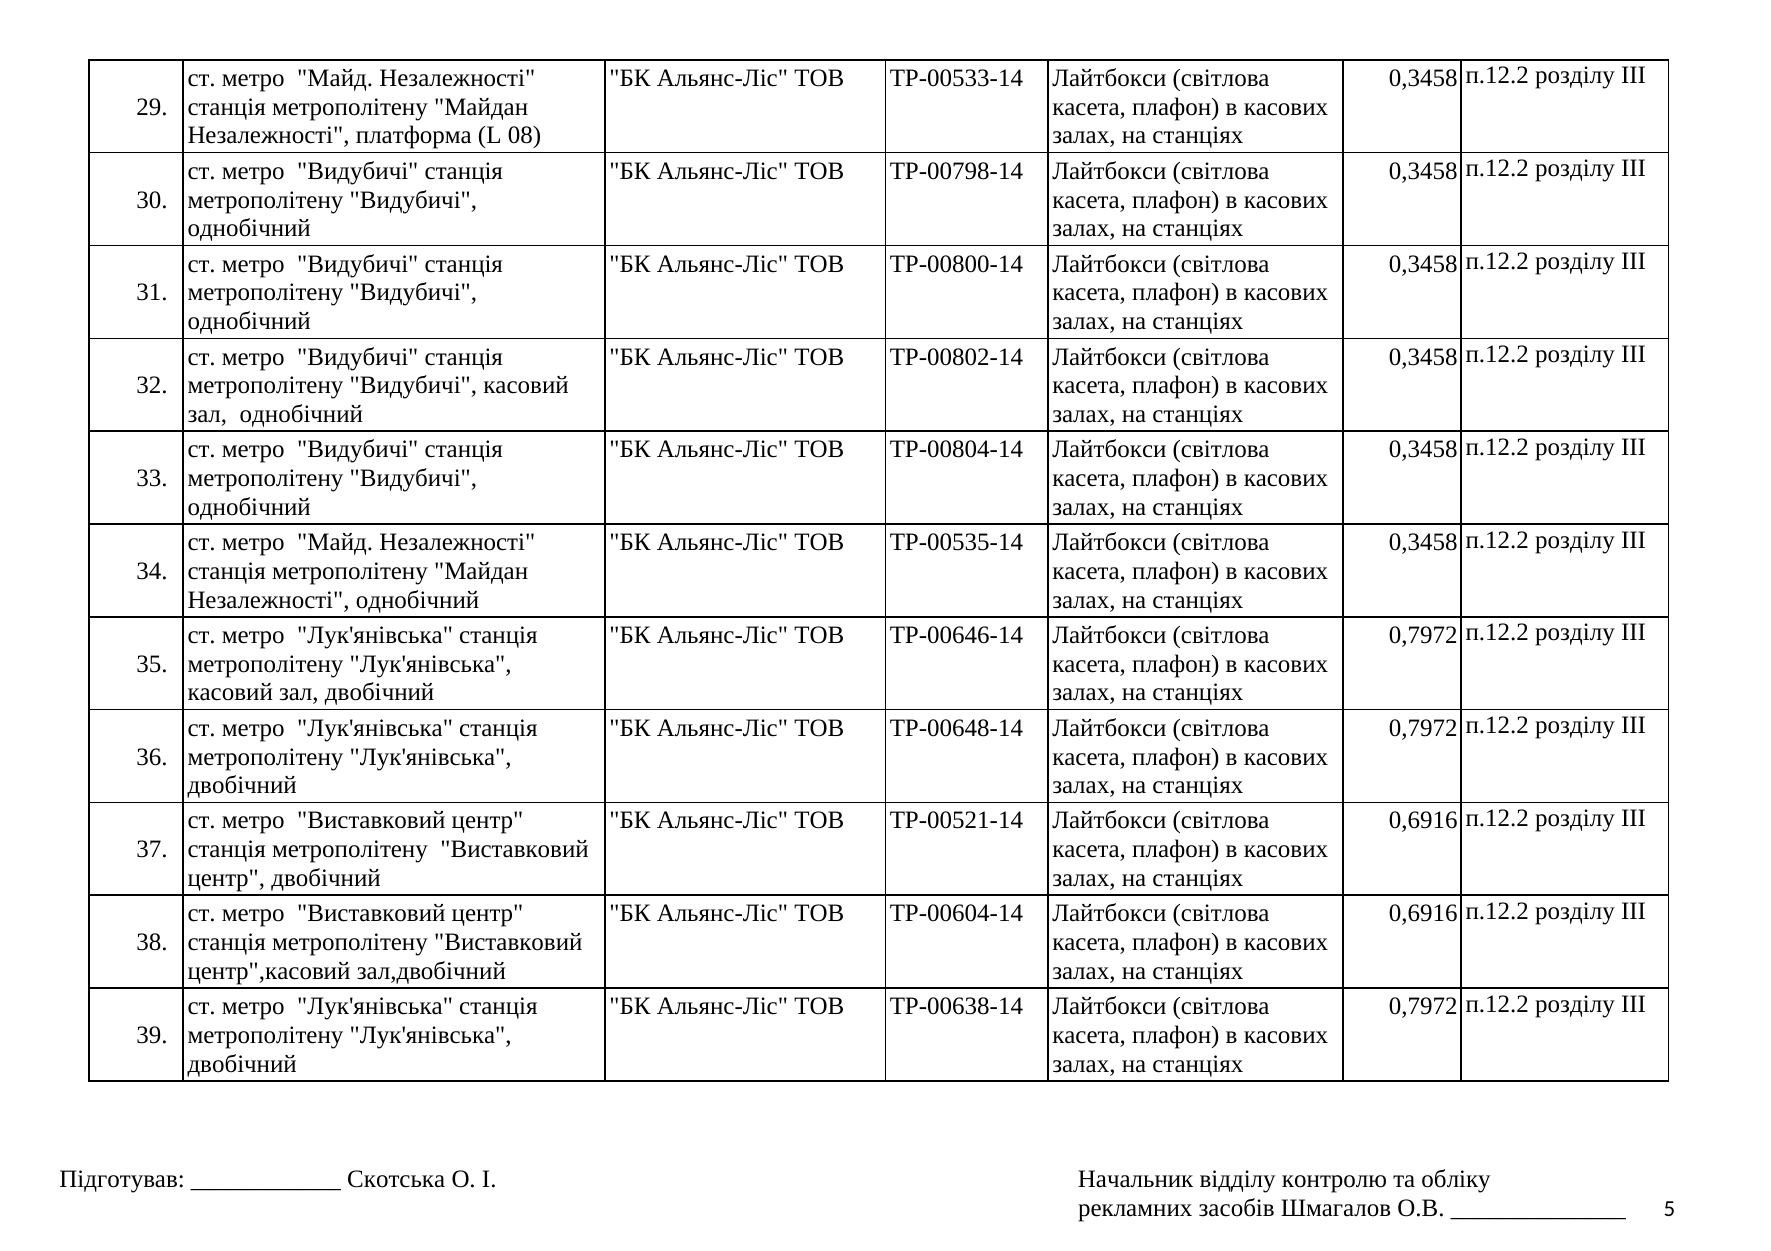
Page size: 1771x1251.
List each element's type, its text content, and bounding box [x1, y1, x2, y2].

table_cell п.12.2 розділу ІІІ [1462, 339, 1668, 430]
table_cell 0,6916 [1344, 803, 1460, 894]
table_cell Лайтбокси (світлова касета, плафон) в касових залах, на станціях [1049, 618, 1342, 709]
table_cell ст. метро "Видубичі" станція метрополітену "Видубичі", однобічний [184, 246, 604, 337]
table_cell 0,3458 [1344, 61, 1460, 152]
table_cell п.12.2 розділу ІІІ [1462, 989, 1668, 1080]
table_cell п.12.2 розділу ІІІ [1462, 246, 1668, 337]
table_cell ТР-00800-14 [886, 246, 1047, 337]
table_cell п.12.2 розділу ІІІ [1462, 153, 1668, 245]
table_cell Лайтбокси (світлова касета, плафон) в касових залах, на станціях [1049, 989, 1342, 1080]
table_cell Лайтбокси (світлова касета, плафон) в касових залах, на станціях [1049, 710, 1342, 802]
table_cell [90, 61, 182, 152]
table_cell Лайтбокси (світлова касета, плафон) в касових залах, на станціях [1049, 339, 1342, 430]
table_cell ст. метро "Виставковий центр" станція метрополітену "Виставковий центр",касовий зал,двобічний [184, 896, 604, 987]
table_cell [90, 710, 182, 802]
table_cell Лайтбокси (світлова касета, плафон) в касових залах, на станціях [1049, 803, 1342, 894]
table_cell ст. метро "Майд. Незалежності" станція метрополітену "Майдан Незалежності", платформа (L 08) [184, 61, 604, 152]
table_cell "БК Альянс-Ліс" ТОВ [606, 989, 885, 1080]
table_cell ТР-00521-14 [886, 803, 1047, 894]
table_cell 0,3458 [1344, 525, 1460, 616]
table_cell ТР-00638-14 [886, 989, 1047, 1080]
table_cell п.12.2 розділу ІІІ [1462, 710, 1668, 802]
table_cell [90, 432, 182, 523]
table_cell ст. метро "Видубичі" станція метрополітену "Видубичі", однобічний [184, 432, 604, 523]
table_cell п.12.2 розділу ІІІ [1462, 896, 1668, 987]
table_cell п.12.2 розділу ІІІ [1462, 432, 1668, 523]
table_cell [90, 246, 182, 337]
table_cell Лайтбокси (світлова касета, плафон) в касових залах, на станціях [1049, 153, 1342, 245]
table_cell ст. метро "Майд. Незалежності" станція метрополітену "Майдан Незалежності", однобічний [184, 525, 604, 616]
table_cell 0,6916 [1344, 896, 1460, 987]
table_cell Лайтбокси (світлова касета, плафон) в касових залах, на станціях [1049, 61, 1342, 152]
table_cell 0,3458 [1344, 153, 1460, 245]
table_cell "БК Альянс-Ліс" ТОВ [606, 246, 885, 337]
table_cell 0,3458 [1344, 432, 1460, 523]
table_cell ст. метро "Лук'янівська" станція метрополітену "Лук'янівська", касовий зал, двобічний [184, 618, 604, 709]
table_cell ТР-00535-14 [886, 525, 1047, 616]
table_cell ТР-00804-14 [886, 432, 1047, 523]
table_cell [90, 803, 182, 894]
table_cell "БК Альянс-Ліс" ТОВ [606, 803, 885, 894]
table_cell ТР-00604-14 [886, 896, 1047, 987]
table_cell 0,3458 [1344, 339, 1460, 430]
table_cell "БК Альянс-Ліс" ТОВ [606, 61, 885, 152]
table_cell "БК Альянс-Ліс" ТОВ [606, 618, 885, 709]
table_cell Лайтбокси (світлова касета, плафон) в касових залах, на станціях [1049, 896, 1342, 987]
table_cell 0,7972 [1344, 710, 1460, 802]
table_cell [90, 153, 182, 245]
table_cell ст. метро "Лук'янівська" станція метрополітену "Лук'янівська", двобічний [184, 989, 604, 1080]
table_cell [90, 618, 182, 709]
table_cell ст. метро "Видубичі" станція метрополітену "Видубичі", однобічний [184, 153, 604, 245]
table_cell Лайтбокси (світлова касета, плафон) в касових залах, на станціях [1049, 525, 1342, 616]
table_cell [90, 989, 182, 1080]
table_cell [90, 896, 182, 987]
table_cell ТР-00798-14 [886, 153, 1047, 245]
table_cell ст. метро "Лук'янівська" станція метрополітену "Лук'янівська", двобічний [184, 710, 604, 802]
table_cell "БК Альянс-Ліс" ТОВ [606, 432, 885, 523]
table_cell "БК Альянс-Ліс" ТОВ [606, 339, 885, 430]
table_cell п.12.2 розділу ІІІ [1462, 525, 1668, 616]
table_cell [90, 339, 182, 430]
table_cell ст. метро "Виставковий центр" станція метрополітену "Виставковий центр", двобічний [184, 803, 604, 894]
table_cell "БК Альянс-Ліс" ТОВ [606, 896, 885, 987]
table_cell [90, 525, 182, 616]
table_cell ТР-00648-14 [886, 710, 1047, 802]
table_cell ст. метро "Видубичі" станція метрополітену "Видубичі", касовий зал, однобічний [184, 339, 604, 430]
table_cell "БК Альянс-Ліс" ТОВ [606, 710, 885, 802]
table_cell п.12.2 розділу ІІІ [1462, 618, 1668, 709]
table_cell п.12.2 розділу ІІІ [1462, 803, 1668, 894]
table_cell 0,7972 [1344, 618, 1460, 709]
table_cell "БК Альянс-Ліс" ТОВ [606, 153, 885, 245]
table_cell Лайтбокси (світлова касета, плафон) в касових залах, на станціях [1049, 246, 1342, 337]
table_cell ТР-00802-14 [886, 339, 1047, 430]
table_cell ТР-00646-14 [886, 618, 1047, 709]
table_cell 0,7972 [1344, 989, 1460, 1080]
table_cell Лайтбокси (світлова касета, плафон) в касових залах, на станціях [1049, 432, 1342, 523]
table_cell п.12.2 розділу ІІІ [1462, 61, 1668, 152]
table_cell "БК Альянс-Ліс" ТОВ [606, 525, 885, 616]
table_cell ТР-00533-14 [886, 61, 1047, 152]
table_cell 0,3458 [1344, 246, 1460, 337]
